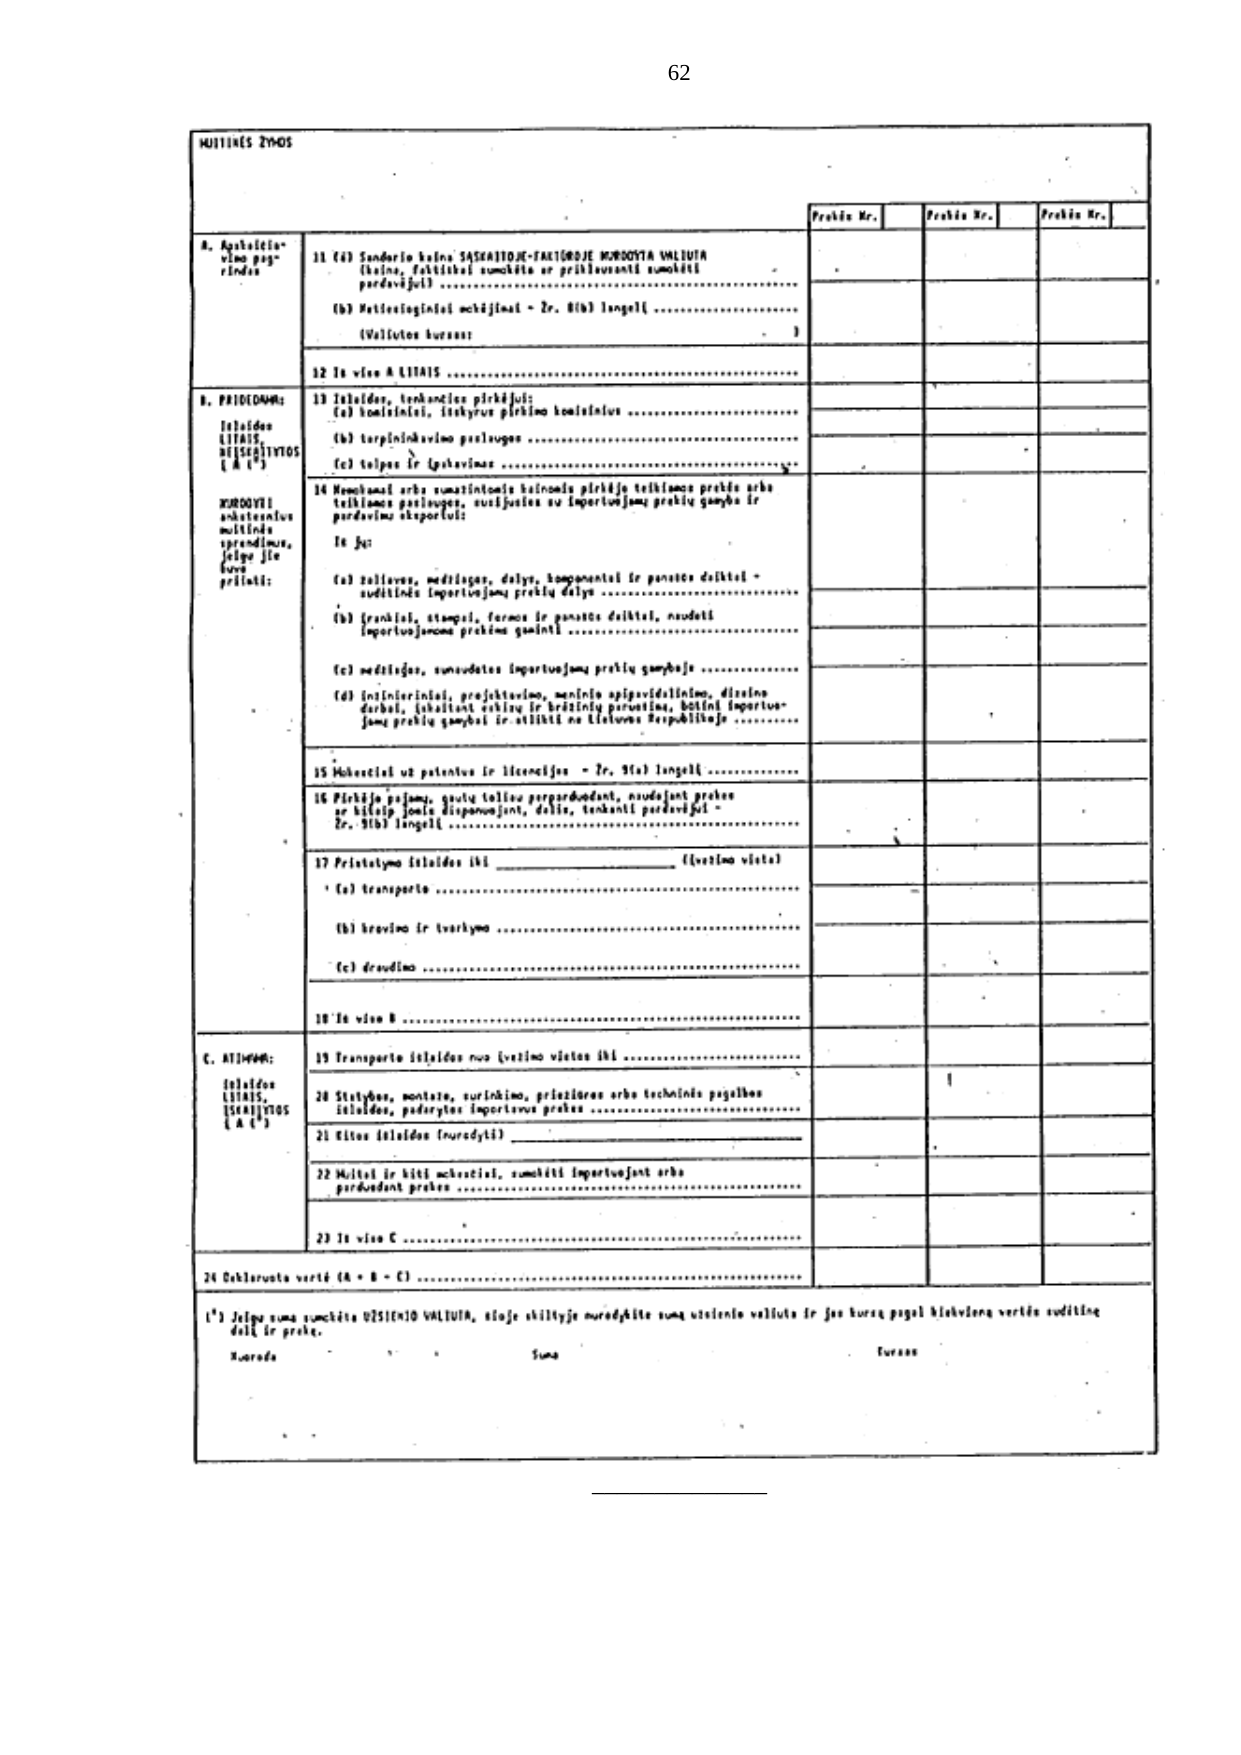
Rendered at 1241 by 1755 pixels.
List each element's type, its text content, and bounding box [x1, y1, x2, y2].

text ______________ [177, 1468, 1181, 1497]
